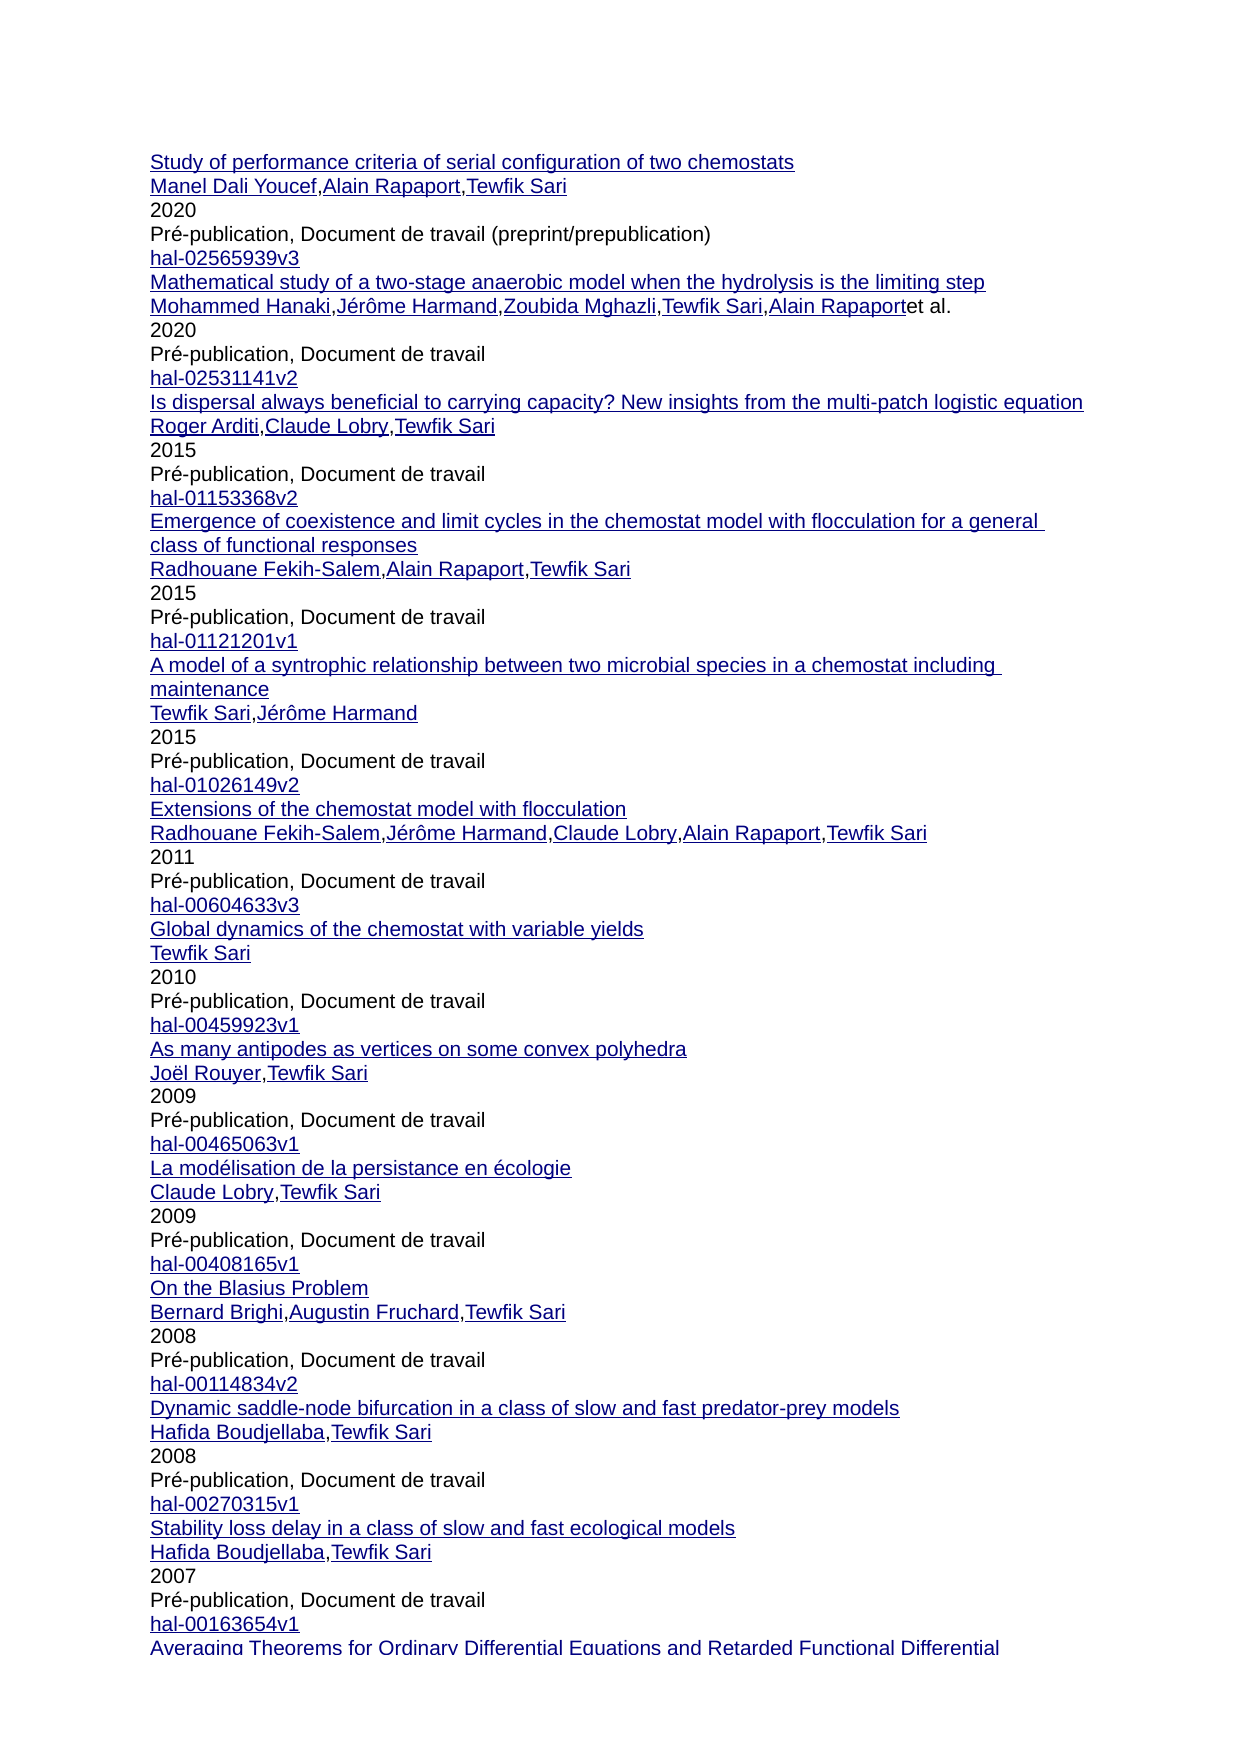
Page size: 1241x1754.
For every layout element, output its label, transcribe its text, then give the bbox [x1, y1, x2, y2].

table_cell Study of performance criteria of serial configuration of two chemostats Manel Dali Youcef,Alain Rapaport,Tewfik Sari 2020 Pré-publication, Document de travail (preprint/prepublication) hal-02565939v3 [150, 150, 1090, 270]
table_cell Extensions of the chemostat model with flocculation Radhouane Fekih-Salem,Jérôme Harmand,Claude Lobry,Alain Rapaport,Tewfik Sari 2011 Pré-publication, Document de travail hal-00604633v3 [150, 797, 1090, 917]
table_cell Is dispersal always beneficial to carrying capacity? New insights from the multi-patch logistic equation Roger Arditi,Claude Lobry,Tewfik Sari 2015 Pré-publication, Document de travail hal-01153368v2 [150, 390, 1090, 509]
table_cell Global dynamics of the chemostat with variable yields Tewfik Sari 2010 Pré-publication, Document de travail hal-00459923v1 [150, 917, 1090, 1036]
table_cell Mathematical study of a two-stage anaerobic model when the hydrolysis is the limiting step Mohammed Hanaki,Jérôme Harmand,Zoubida Mghazli,Tewfik Sari,Alain Rapaportet al. 2020 Pré-publication, Document de travail hal-02531141v2 [150, 270, 1090, 389]
table_cell Averaging Theorems for Ordinary Differential Equations and Retarded Functional Differential [150, 1635, 1090, 1655]
table_cell Dynamic saddle-node bifurcation in a class of slow and fast predator-prey models Hafida Boudjellaba,Tewfik Sari 2008 Pré-publication, Document de travail hal-00270315v1 [150, 1396, 1090, 1516]
table_cell Emergence of coexistence and limit cycles in the chemostat model with flocculation for a general class of functional responses Radhouane Fekih-Salem,Alain Rapaport,Tewfik Sari 2015 Pré-publication, Document de travail hal-01121201v1 [150, 509, 1090, 653]
table_cell La modélisation de la persistance en écologie Claude Lobry,Tewfik Sari 2009 Pré-publication, Document de travail hal-00408165v1 [150, 1156, 1090, 1276]
table_cell Stability loss delay in a class of slow and fast ecological models Hafida Boudjellaba,Tewfik Sari 2007 Pré-publication, Document de travail hal-00163654v1 [150, 1516, 1090, 1635]
table_cell A model of a syntrophic relationship between two microbial species in a chemostat including maintenance Tewfik Sari,Jérôme Harmand 2015 Pré-publication, Document de travail hal-01026149v2 [150, 653, 1090, 797]
table_cell As many antipodes as vertices on some convex polyhedra Joël Rouyer,Tewfik Sari 2009 Pré-publication, Document de travail hal-00465063v1 [150, 1036, 1090, 1156]
table_cell On the Blasius Problem Bernard Brighi,Augustin Fruchard,Tewfik Sari 2008 Pré-publication, Document de travail hal-00114834v2 [150, 1276, 1090, 1396]
